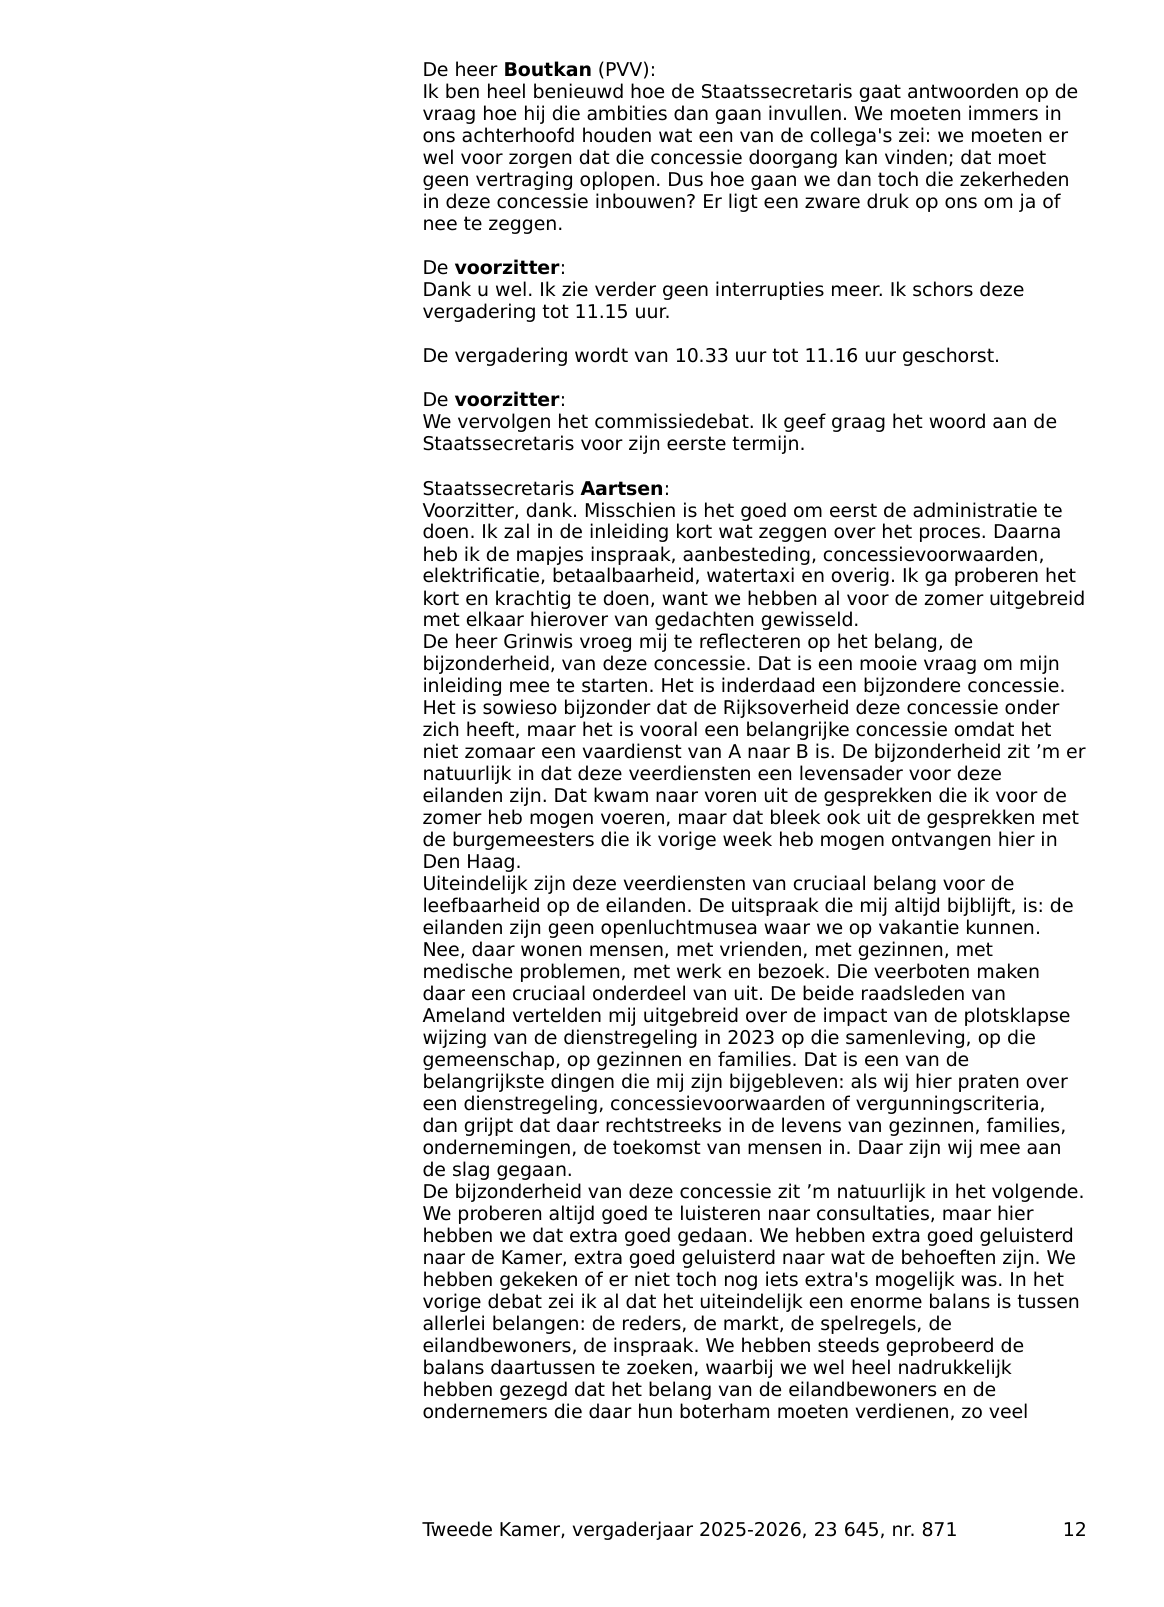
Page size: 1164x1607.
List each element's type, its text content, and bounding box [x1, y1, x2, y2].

text Uiteindelijk zijn deze veerdiensten van cruciaal belang voor de leefbaarheid op de eilanden. De uitspraak die mij altijd bijblijft, is: de eilanden zijn geen openluchtmusea waar we op vakantie kunnen. Nee, daar wonen mensen, met vrienden, met gezinnen, met medische problemen, met werk en bezoek. Die veerboten maken daar een cruciaal onderdeel van uit. De beide raadsleden van Ameland vertelden mij uitgebreid over de impact van de plotsklapse wijzing van de dienstregeling in 2023 op die samenleving, op die gemeenschap, op gezinnen en families. Dat is een van de belangrijkste dingen die mij zijn bijgebleven: als wij hier praten over een dienstregeling, concessievoorwaarden of vergunningscriteria, dan grijpt dat daar rechtstreeks in de levens van gezinnen, families, ondernemingen, de toekomst van mensen in. Daar zijn wij mee aan de slag gegaan. [422, 873, 1087, 1181]
text De voorzitter: [422, 257, 1087, 279]
text De vergadering wordt van 10.33 uur tot 11.16 uur geschorst. [422, 345, 1087, 367]
text De heer Boutkan (PVV): [422, 59, 1087, 81]
text Voorzitter, dank. Misschien is het goed om eerst de administratie te doen. Ik zal in de inleiding kort wat zeggen over het proces. Daarna heb ik de mapjes inspraak, aanbesteding, concessievoorwaarden, elektrificatie, betaalbaarheid, watertaxi en overig. Ik ga proberen het kort en krachtig te doen, want we hebben al voor de zomer uitgebreid met elkaar hierover van gedachten gewisseld. [422, 499, 1087, 631]
text Staatssecretaris Aartsen: [422, 477, 1087, 499]
text De bijzonderheid van deze concessie zit ’m natuurlijk in het volgende. We proberen altijd goed te luisteren naar consultaties, maar hier hebben we dat extra goed gedaan. We hebben extra goed geluisterd naar de Kamer, extra goed geluisterd naar wat de behoeften zijn. We hebben gekeken of er niet toch nog iets extra's mogelijk was. In het vorige debat zei ik al dat het uiteindelijk een enorme balans is tussen allerlei belangen: de reders, de markt, de spelregels, de eilandbewoners, de inspraak. We hebben steeds geprobeerd de balans daartussen te zoeken, waarbij we wel heel nadrukkelijk hebben gezegd dat het belang van de eilandbewoners en de ondernemers die daar hun boterham moeten verdienen, zo veel [422, 1181, 1087, 1423]
text De heer Grinwis vroeg mij te reflecteren op het belang, de bijzonderheid, van deze concessie. Dat is een mooie vraag om mijn inleiding mee te starten. Het is inderdaad een bijzondere concessie. Het is sowieso bijzonder dat de Rijksoverheid deze concessie onder zich heeft, maar het is vooral een belangrijke concessie omdat het niet zomaar een vaardienst van A naar B is. De bijzonderheid zit ’m er natuurlijk in dat deze veerdiensten een levensader voor deze eilanden zijn. Dat kwam naar voren uit de gesprekken die ik voor de zomer heb mogen voeren, maar dat bleek ook uit de gesprekken met de burgemeesters die ik vorige week heb mogen ontvangen hier in Den Haag. [422, 631, 1087, 873]
text De voorzitter: [422, 389, 1087, 411]
text Dank u wel. Ik zie verder geen interrupties meer. Ik schors deze vergadering tot 11.15 uur. [422, 279, 1087, 323]
text Ik ben heel benieuwd hoe de Staatssecretaris gaat antwoorden op de vraag hoe hij die ambities dan gaan invullen. We moeten immers in ons achterhoofd houden wat een van de collega's zei: we moeten er wel voor zorgen dat die concessie doorgang kan vinden; dat moet geen vertraging oplopen. Dus hoe gaan we dan toch die zekerheden in deze concessie inbouwen? Er ligt een zware druk op ons om ja of nee te zeggen. [422, 81, 1087, 235]
text We vervolgen het commissiedebat. Ik geef graag het woord aan de Staatssecretaris voor zijn eerste termijn. [422, 411, 1087, 455]
